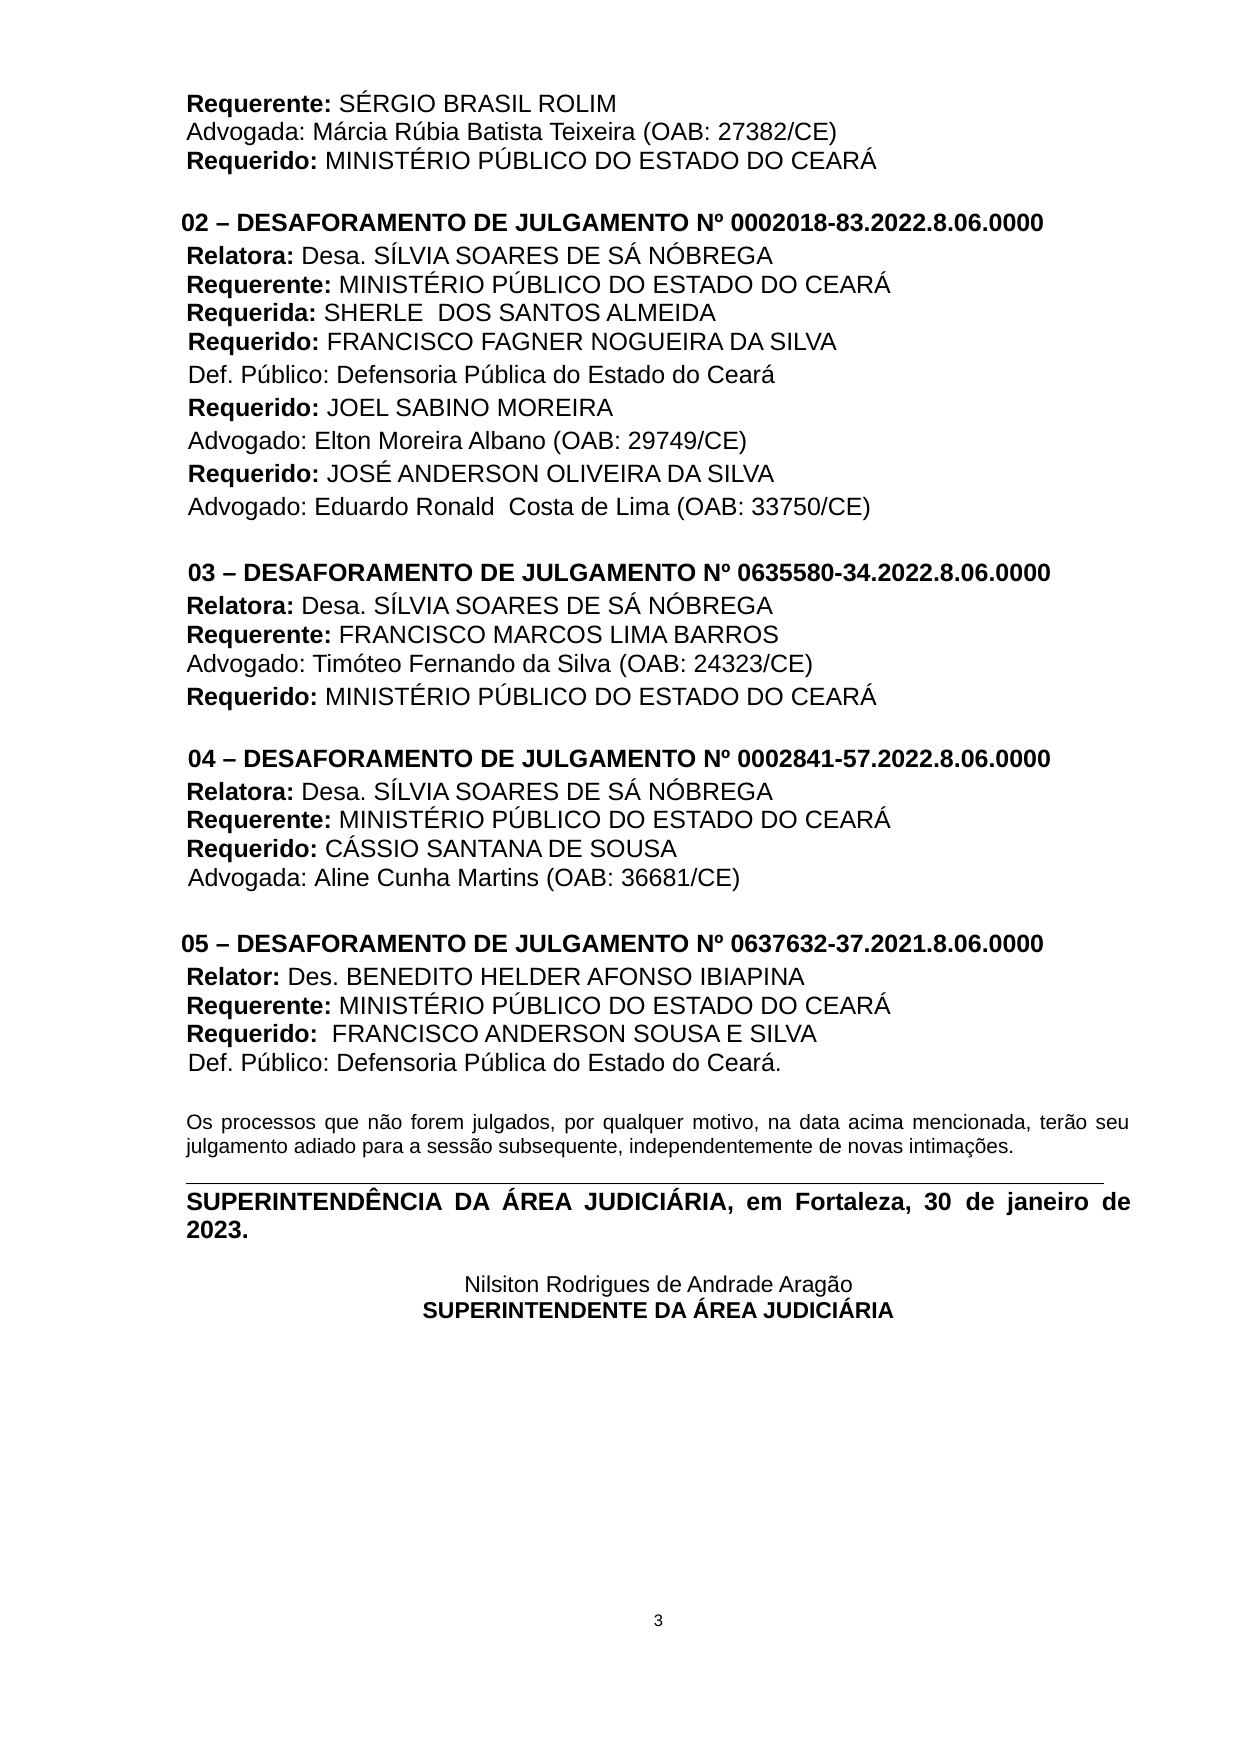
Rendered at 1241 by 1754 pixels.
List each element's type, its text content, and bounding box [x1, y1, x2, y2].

text Requerente: MINISTÉRIO PÚBLICO DO ESTADO DO CEARÁ [186, 805, 1131, 834]
text Requerente: FRANCISCO MARCOS LIMA BARROS [186, 620, 1131, 649]
text Advogado: Eduardo Ronald Costa de Lima (OAB: 33750/CE) [97, 492, 1131, 521]
text Requerida: SHERLE DOS SANTOS ALMEIDA [186, 298, 1131, 327]
text Advogada: Márcia Rúbia Batista Teixeira (OAB: 27382/CE) [186, 117, 1131, 146]
text Relatora: Desa. SÍLVIA SOARES DE SÁ NÓBREGA [186, 777, 1131, 805]
text SUPERINTENDENTE DA ÁREA JUDICIÁRIA [186, 1297, 1131, 1323]
text Relator: Des. BENEDITO HELDER AFONSO IBIAPINA [186, 962, 1131, 991]
text 03 – DESAFORAMENTO DE JULGAMENTO Nº 0635580-34.2022.8.06.0000 [97, 558, 1131, 587]
text Requerido: CÁSSIO SANTANA DE SOUSA [186, 834, 1131, 863]
text Nilsiton Rodrigues de Andrade Aragão [186, 1271, 1131, 1297]
text Requerido: FRANCISCO ANDERSON SOUSA E SILVA [186, 1019, 1131, 1048]
text Def. Público: Defensoria Pública do Estado do Ceará. [97, 1048, 1131, 1077]
text Requerente: SÉRGIO BRASIL ROLIM [186, 89, 1131, 117]
text 02 – DESAFORAMENTO DE JULGAMENTO Nº 0002018-83.2022.8.06.0000 [97, 208, 1131, 237]
text Requerido: MINISTÉRIO PÚBLICO DO ESTADO DO CEARÁ [186, 682, 1131, 711]
text Requerido: FRANCISCO FAGNER NOGUEIRA DA SILVA [97, 327, 1131, 356]
text __________________________________________________________________ [186, 1158, 1131, 1187]
text Requerido: JOEL SABINO MOREIRA [97, 393, 1131, 422]
text Requerido: JOSÉ ANDERSON OLIVEIRA DA SILVA [97, 459, 1131, 488]
text Def. Público: Defensoria Pública do Estado do Ceará [97, 360, 1131, 389]
text Requerido: MINISTÉRIO PÚBLICO DO ESTADO DO CEARÁ [186, 146, 1131, 175]
text Requerente: MINISTÉRIO PÚBLICO DO ESTADO DO CEARÁ [186, 270, 1131, 298]
text Requerente: MINISTÉRIO PÚBLICO DO ESTADO DO CEARÁ [186, 991, 1131, 1019]
text Os processos que não forem julgados, por qualquer motivo, na data acima mencionada, terão seu julgamento adiado para a sessão subsequente, independentemente de novas intimações. [186, 1110, 1131, 1158]
text 05 – DESAFORAMENTO DE JULGAMENTO Nº 0637632-37.2021.8.06.0000 [97, 929, 1131, 958]
text Relatora: Desa. SÍLVIA SOARES DE SÁ NÓBREGA [186, 591, 1131, 620]
text Relatora: Desa. SÍLVIA SOARES DE SÁ NÓBREGA [186, 241, 1131, 270]
text Advogada: Aline Cunha Martins (OAB: 36681/CE) [97, 863, 1131, 892]
text 04 – DESAFORAMENTO DE JULGAMENTO Nº 0002841-57.2022.8.06.0000 [97, 744, 1131, 772]
text SUPERINTENDÊNCIA DA ÁREA JUDICIÁRIA, em Fortaleza, 30 de janeiro de 2023. [186, 1187, 1131, 1244]
text Advogado: Timóteo Fernando da Silva (OAB: 24323/CE) [97, 649, 1131, 678]
text Advogado: Elton Moreira Albano (OAB: 29749/CE) [97, 426, 1131, 455]
